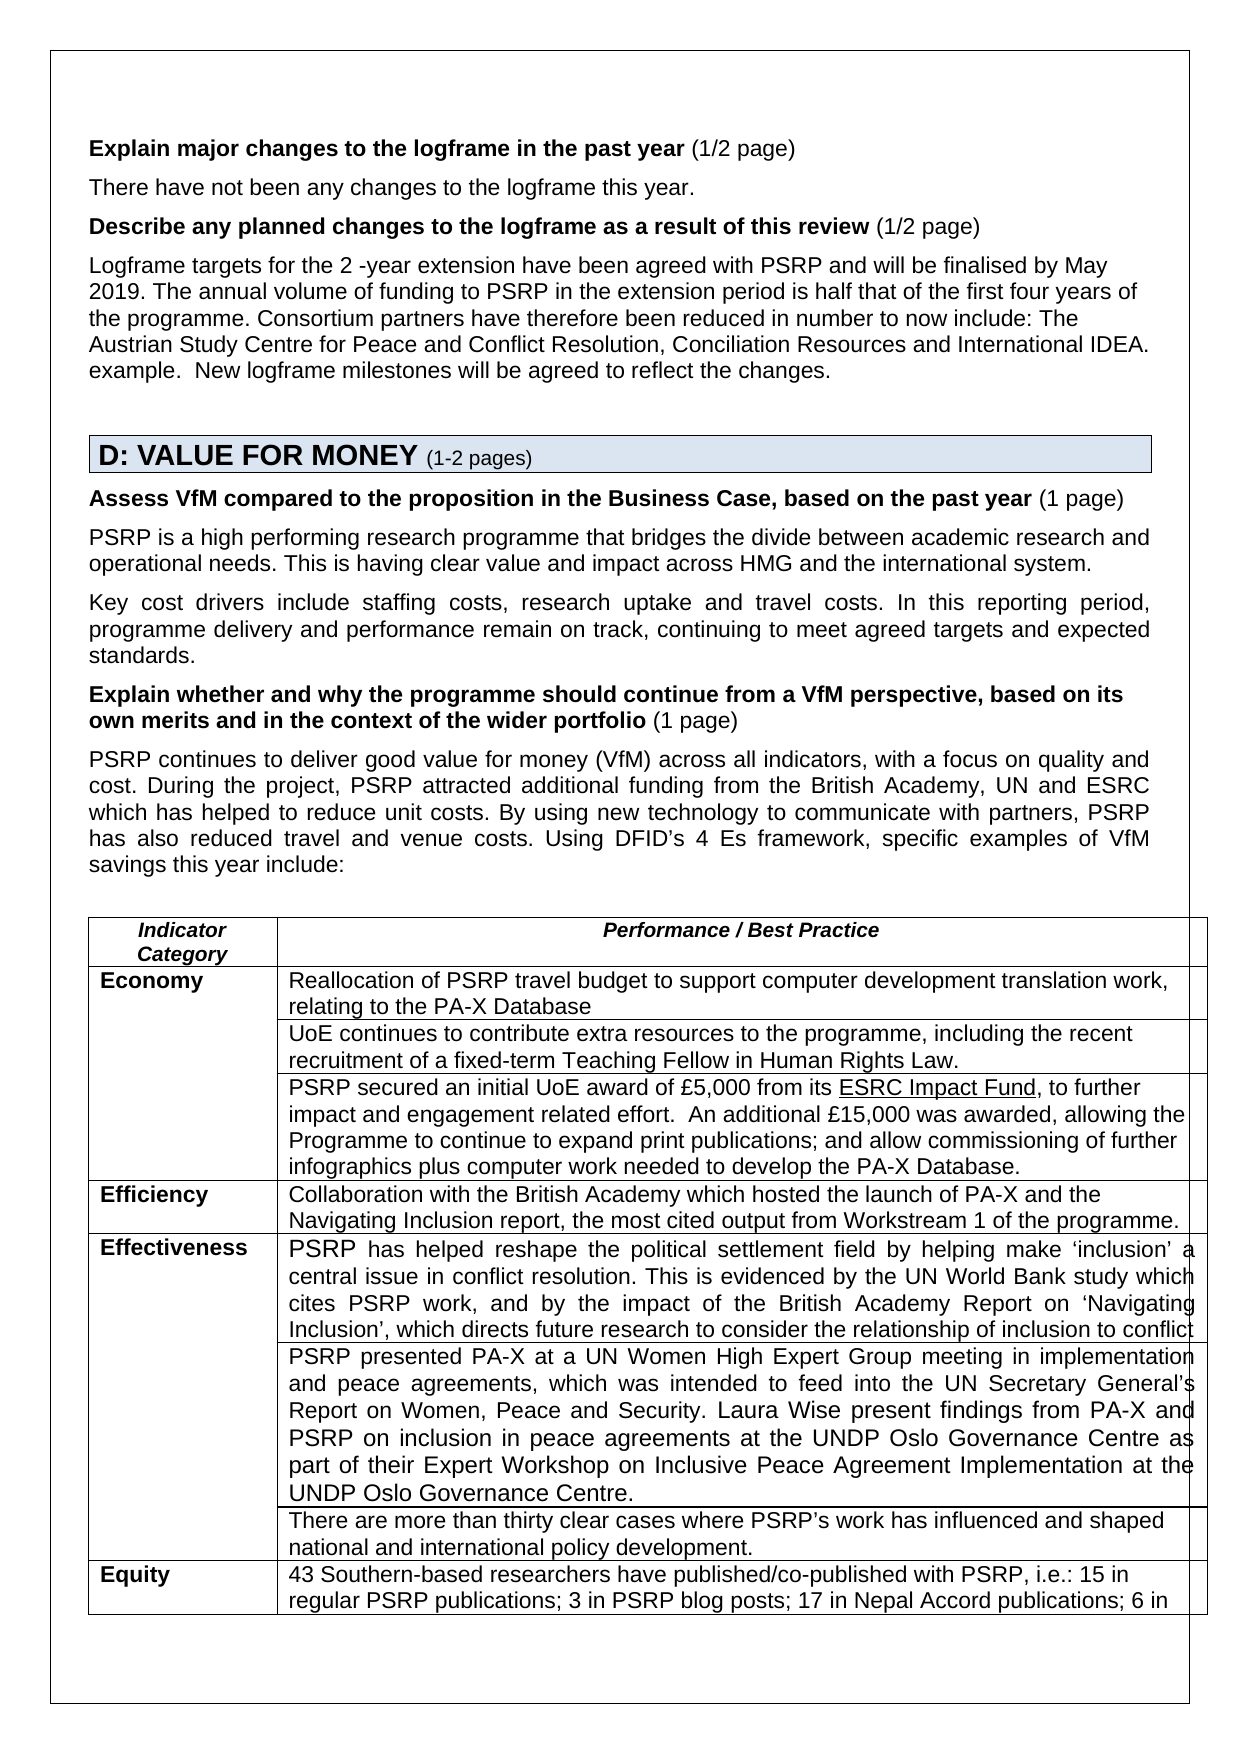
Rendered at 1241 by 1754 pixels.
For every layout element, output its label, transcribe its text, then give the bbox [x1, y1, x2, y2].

text Describe any planned changes to the logframe as a result of this review (1/2 page) [89, 213, 1152, 239]
table_cell PSRP secured an initial UoE award of £5,000 from its ESRC Impact Fund, to further impact and engagement related effort. An additional £15,000 was awarded, allowing the Programme to continue to expand print publications; and allow commissioning of further infographics plus computer work needed to develop the PA-X Database. [278, 1074, 1189, 1179]
text Explain major changes to the logframe in the past year (1/2 page) [89, 135, 1152, 162]
table_cell Collaboration with the British Academy which hosted the launch of PA-X and the Navigating Inclusion report, the most cited output from Workstream 1 of the programme. [278, 1181, 1189, 1233]
subtitle D: VALUE FOR MONEY (1-2 pages) [90, 436, 1151, 472]
table_cell UoE continues to contribute extra resources to the programme, including the recent recruitment of a fixed-term Teaching Fellow in Human Rights Law. [278, 1020, 1189, 1073]
table_cell Equity [89, 1561, 277, 1614]
table_header [1190, 918, 1207, 966]
text PSRP is a high performing research programme that bridges the divide between academic research and operational needs. This is having clear value and impact across HMG and the international system. [89, 524, 1152, 577]
text Assess VfM compared to the proposition in the Business Case, based on the past year (1 page) [89, 485, 1152, 512]
table_cell Effectiveness [89, 1234, 277, 1560]
table_header Performance / Best Practice [278, 918, 1189, 966]
text Logframe targets for the 2 -year extension have been agreed with PSRP and will be finalised by May 2019. The annual volume of funding to PSRP in the extension period is half that of the first four years of the programme. Consortium partners have therefore been reduced in number to now include: The Austrian Study Centre for Peace and Conflict Resolution, Conciliation Resources and International IDEA. example. New logframe milestones will be agreed to reflect the changes. [89, 252, 1152, 384]
table_cell Reallocation of PSRP travel budget to support computer development translation work, relating to the PA-X Database [278, 967, 1189, 1019]
text PSRP continues to deliver good value for money (VfM) across all indicators, with a focus on quality and cost. During the project, PSRP attracted additional funding from the British Academy, UN and ESRC which has helped to reduce unit costs. By using new technology to communicate with partners, PSRP has also reduced travel and venue costs. Using DFID’s 4 Es framework, specific examples of VfM savings this year include: [89, 746, 1152, 878]
text Explain whether and why the programme should continue from a VfM perspective, based on its own merits and in the context of the wider portfolio (1 page) [89, 681, 1152, 733]
table_cell Efficiency [89, 1181, 277, 1233]
table_cell 43 Southern-based researchers have published/co-published with PSRP, i.e.: 15 in regular PSRP publications; 3 in PSRP blog posts; 17 in Nepal Accord publications; 6 in [278, 1561, 1189, 1614]
text There have not been any changes to the logframe this year. [89, 174, 1152, 201]
text Key cost drivers include staffing costs, research uptake and travel costs. In this reporting period, programme delivery and performance remain on track, continuing to meet agreed targets and expected standards. [89, 589, 1152, 668]
table_header Indicator Category [89, 918, 277, 966]
table_cell PSRP has helped reshape the political settlement field by helping make ‘inclusion’ a central issue in conflict resolution. This is evidenced by the UN World Bank study which cites PSRP work, and by the impact of the British Academy Report on ‘Navigating Inclusion’, which directs future research to consider the relationship of inclusion to conflict [278, 1234, 1189, 1342]
table_cell PSRP presented PA-X at a UN Women High Expert Group meeting in implementation and peace agreements, which was intended to feed into the UN Secretary General’s Report on Women, Peace and Security. Laura Wise present findings from PA-X and PSRP on inclusion in peace agreements at the UNDP Oslo Governance Centre as part of their Expert Workshop on Inclusive Peace Agreement Implementation at the UNDP Oslo Governance Centre. [278, 1343, 1189, 1506]
table_cell There are more than thirty clear cases where PSRP’s work has influenced and shaped national and international policy development. [278, 1508, 1189, 1560]
table_cell Economy [89, 967, 277, 1179]
